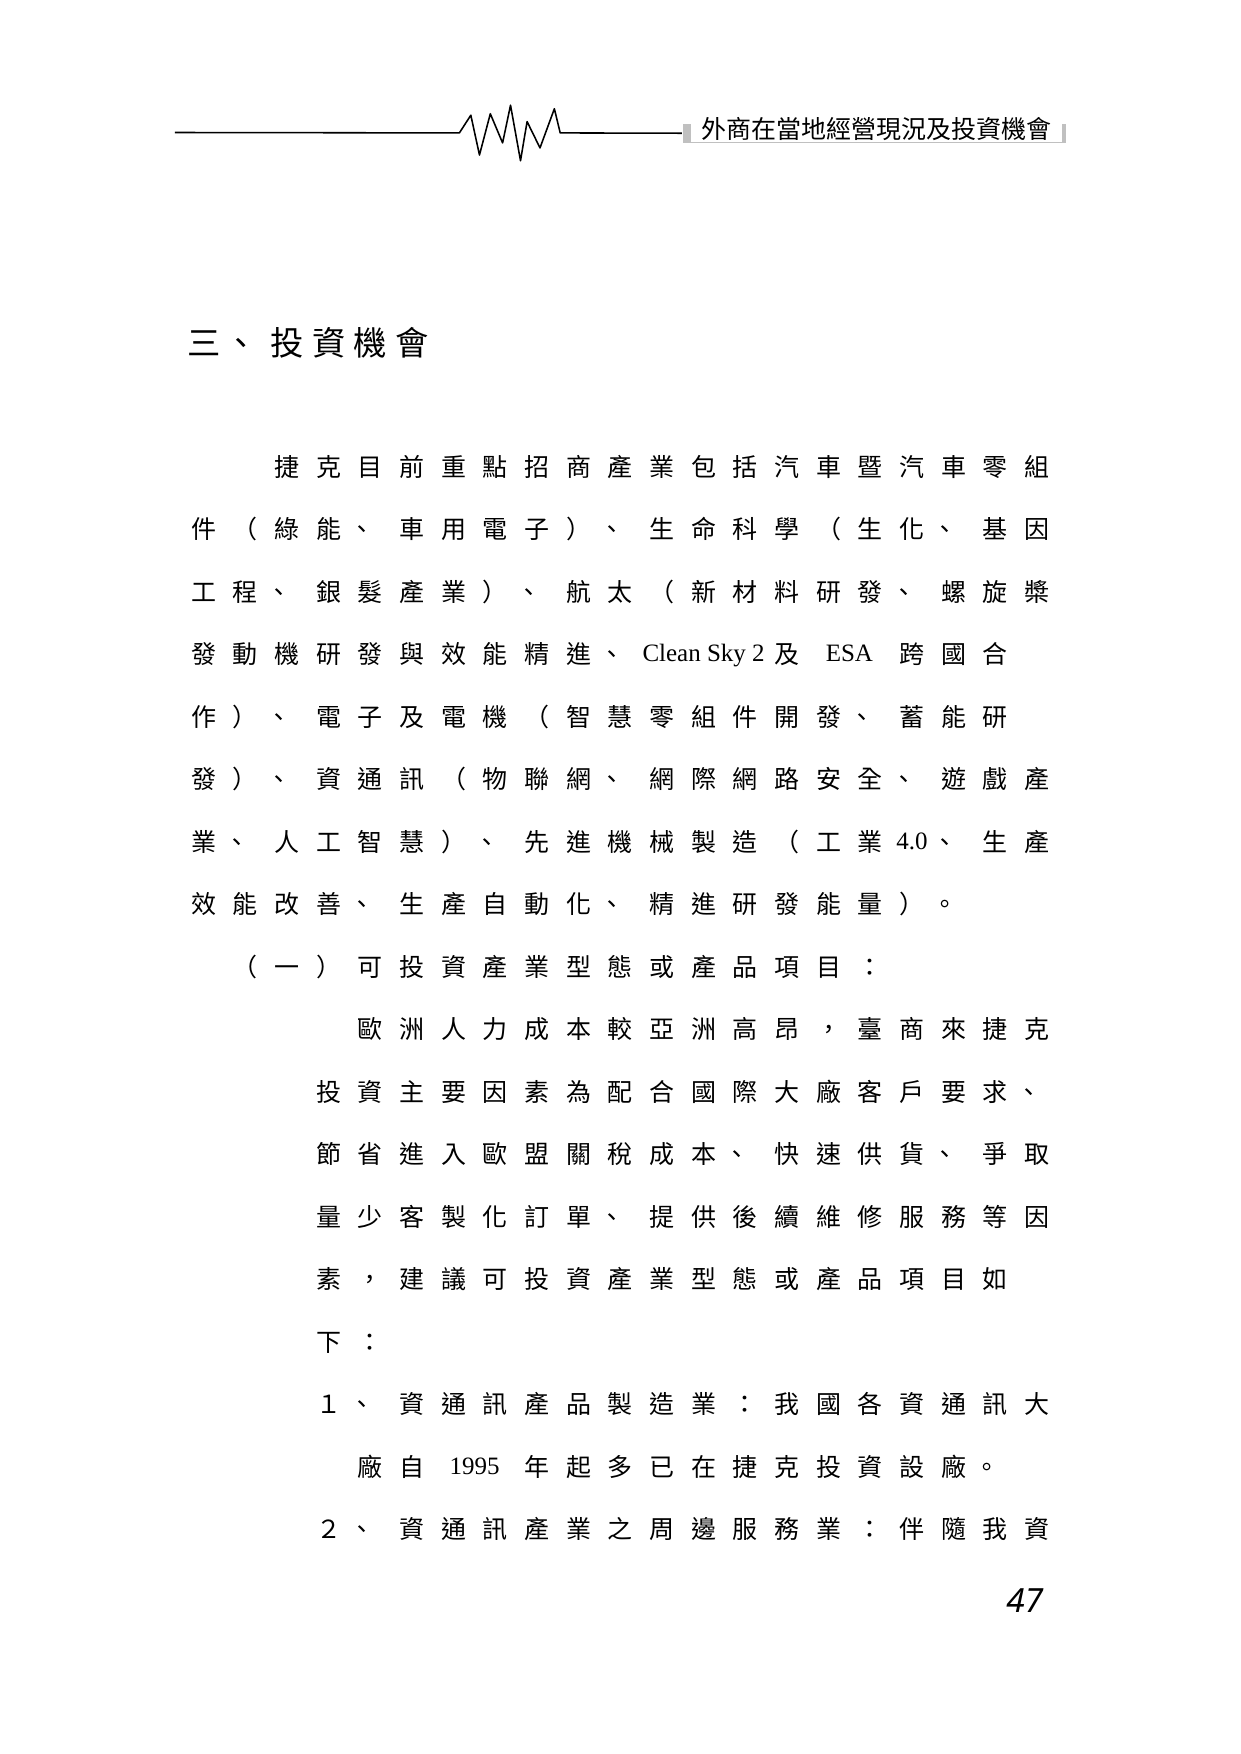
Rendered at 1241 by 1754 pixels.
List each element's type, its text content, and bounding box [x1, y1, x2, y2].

text 捷克目前重點招商產業包括汽車暨汽車零組件（綠能、車用電子）、生命科學（生化、基因工程、銀髮產業）、航太（新材料研發、螺旋槳發動機研發與效能精進、Clean Sky 2及ESA跨國合作）、電子及電機（智慧零組件開發、蓄能研發）、資通訊（物聯網、網際網路安全、遊戲產業、人工智慧）、先進機械製造（工業4.0、生產效能改善、生產自動化、精進研發能量）。 [183, 424, 1058, 924]
text ２、資通訊產業之周邊服務業：伴隨我資 [281, 1486, 1058, 1549]
text １、資通訊產品製造業：我國各資通訊大廠自1995年起多已在捷克投資設廠。 [281, 1361, 1058, 1486]
text 歐洲人力成本較亞洲高昂，臺商來捷克投資主要因素為配合國際大廠客戶要求、節省進入歐盟關稅成本、快速供貨、爭取量少客製化訂單、提供後續維修服務等因素，建議可投資產業型態或產品項目如下： [281, 986, 1058, 1361]
text （一）可投資產業型態或產品項目： [207, 924, 1058, 986]
text 三、投資機會 [183, 299, 1058, 361]
